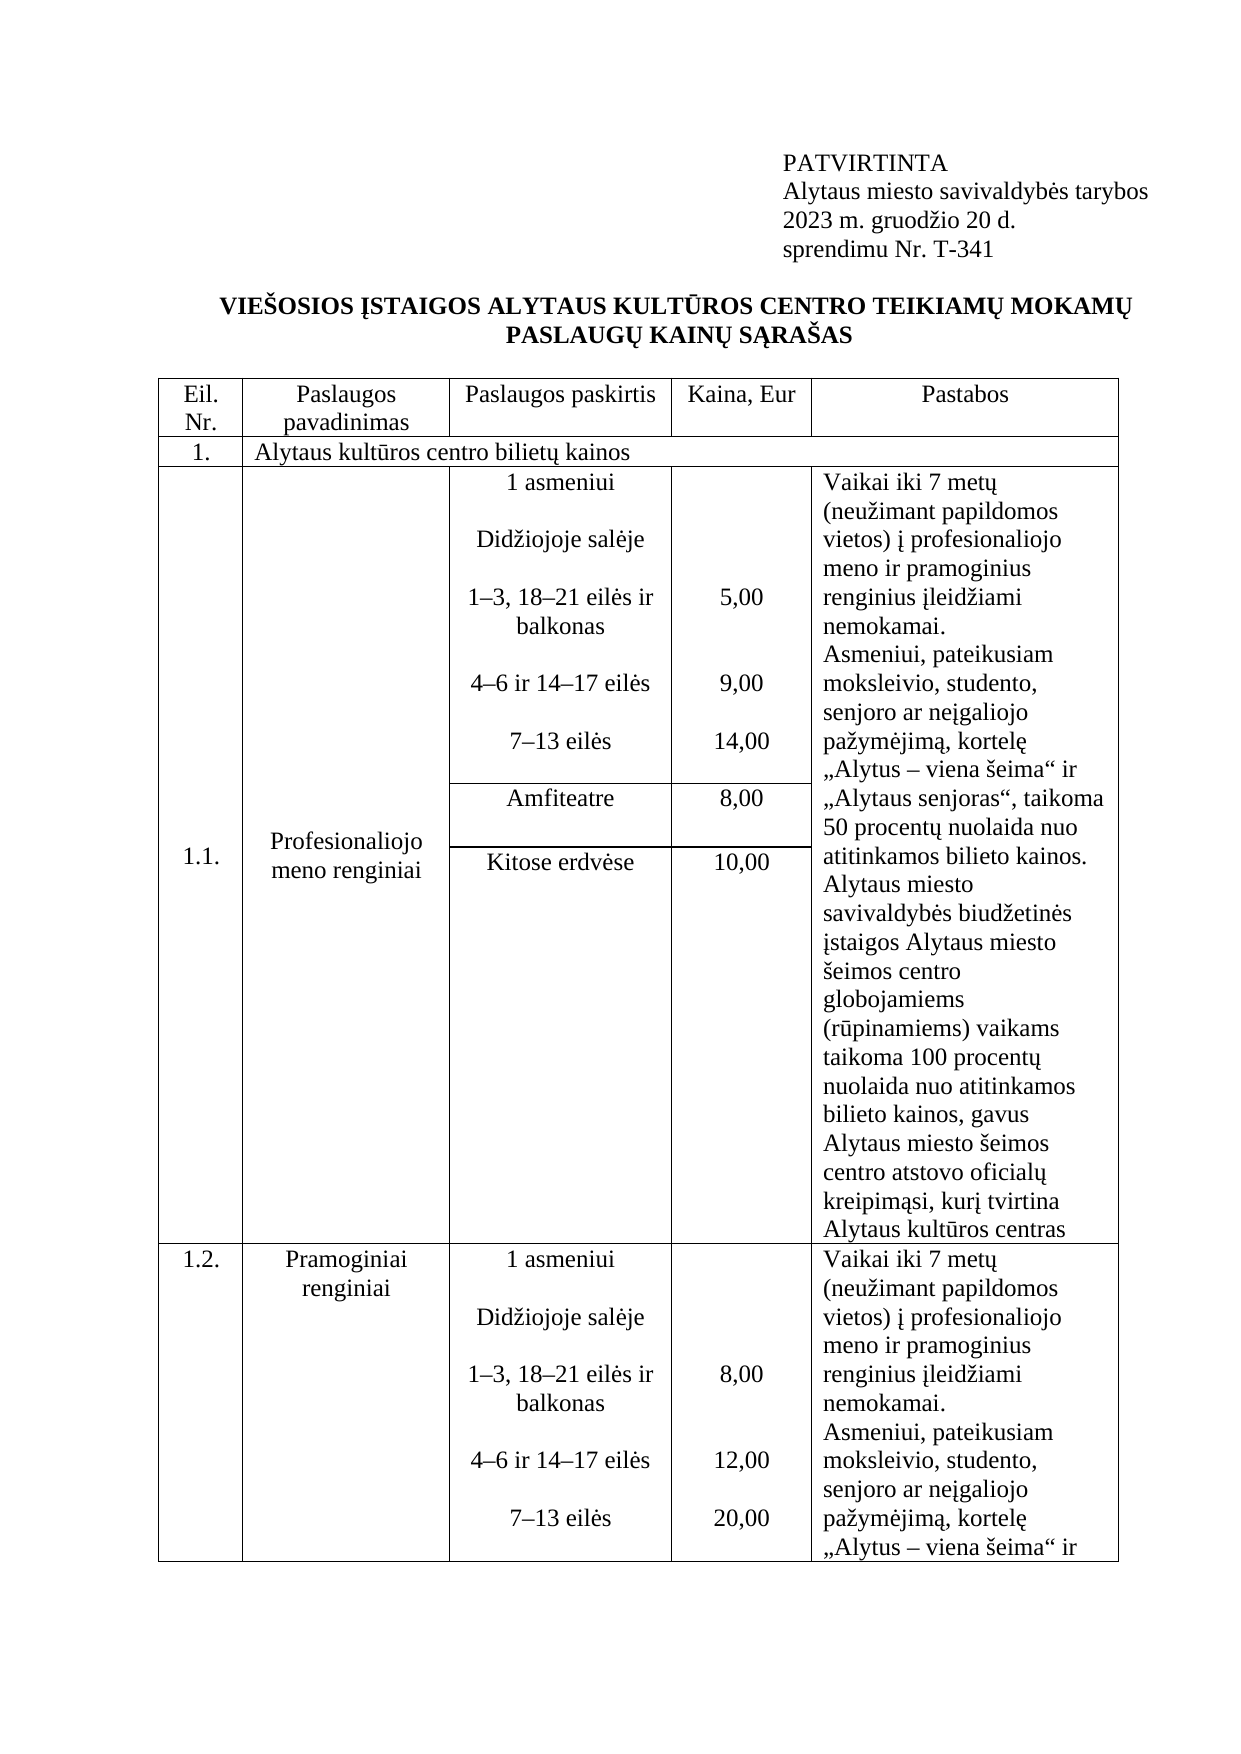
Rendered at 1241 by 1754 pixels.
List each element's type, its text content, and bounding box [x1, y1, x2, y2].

table_cell Vaikai iki 7 metų (neužimant papildomos vietos) į profesionaliojo meno ir pramoginius renginius įleidžiami nemokamai. Asmeniui, pateikusiam moksleivio, studento, senjoro ar neįgaliojo pažymėjimą, kortelę „Alytus – viena šeima“ ir „Alytaus senjoras“, taikoma 50 procentų nuolaida nuo atitinkamos bilieto kainos. Alytaus miesto savivaldybės biudžetinės įstaigos Alytaus miesto šeimos centro globojamiems (rūpinamiems) vaikams taikoma 100 procentų nuolaida nuo atitinkamos bilieto kainos, gavus Alytaus miesto šeimos centro atstovo oficialų kreipimąsi, kurį tvirtina Alytaus kultūros centras [812, 467, 1118, 1243]
text PASLAUGŲ KAINŲ SĄRAŠAS [177, 320, 1181, 349]
table_header Pastabos [812, 379, 1118, 436]
text 2023 m. gruodžio 20 d. [177, 205, 1181, 234]
table_cell Alytaus kultūros centro bilietų kainos [243, 437, 1118, 466]
table_cell 1.2. [159, 1244, 242, 1561]
table_header Eil. Nr. [159, 379, 242, 436]
table_cell 1 asmeniui Didžiojoje salėje 1–3, 18–21 eilės ir balkonas 4–6 ir 14–17 eilės 7–13 eilės [450, 467, 671, 782]
table_cell 5,00 9,00 14,00 [672, 467, 811, 782]
text VIEŠOSIOS ĮSTAIGOS ALYTAUS KULTŪROS CENTRO TEIKIAMŲ MOKAMŲ [177, 291, 1181, 320]
table_header Paslaugos paskirtis [450, 379, 671, 436]
table_cell 1.1. [159, 467, 242, 1243]
table_cell Profesionaliojo meno renginiai [243, 467, 449, 1243]
table_cell Pramoginiai renginiai [243, 1244, 449, 1561]
text sprendimu Nr. T-341 [177, 234, 1181, 263]
table_header Kaina, Eur [672, 379, 811, 436]
table_cell 1 asmeniui Didžiojoje salėje 1–3, 18–21 eilės ir balkonas 4–6 ir 14–17 eilės 7–13 eilės [450, 1244, 671, 1561]
table_cell Amfiteatre [450, 784, 671, 846]
table_cell 10,00 [672, 848, 811, 1243]
table_cell 1. [159, 437, 242, 466]
text Alytaus miesto savivaldybės tarybos [177, 176, 1181, 205]
table_header Paslaugos pavadinimas [243, 379, 449, 436]
table_cell Vaikai iki 7 metų (neužimant papildomos vietos) į profesionaliojo meno ir pramoginius renginius įleidžiami nemokamai. Asmeniui, pateikusiam moksleivio, studento, senjoro ar neįgaliojo pažymėjimą, kortelę „Alytus – viena šeima“ ir [812, 1244, 1118, 1561]
table_cell Kitose erdvėse [450, 848, 671, 1243]
table_cell 8,00 [672, 784, 811, 846]
text PATVIRTINTA [177, 148, 1181, 176]
table_cell 8,00 12,00 20,00 [672, 1244, 811, 1561]
